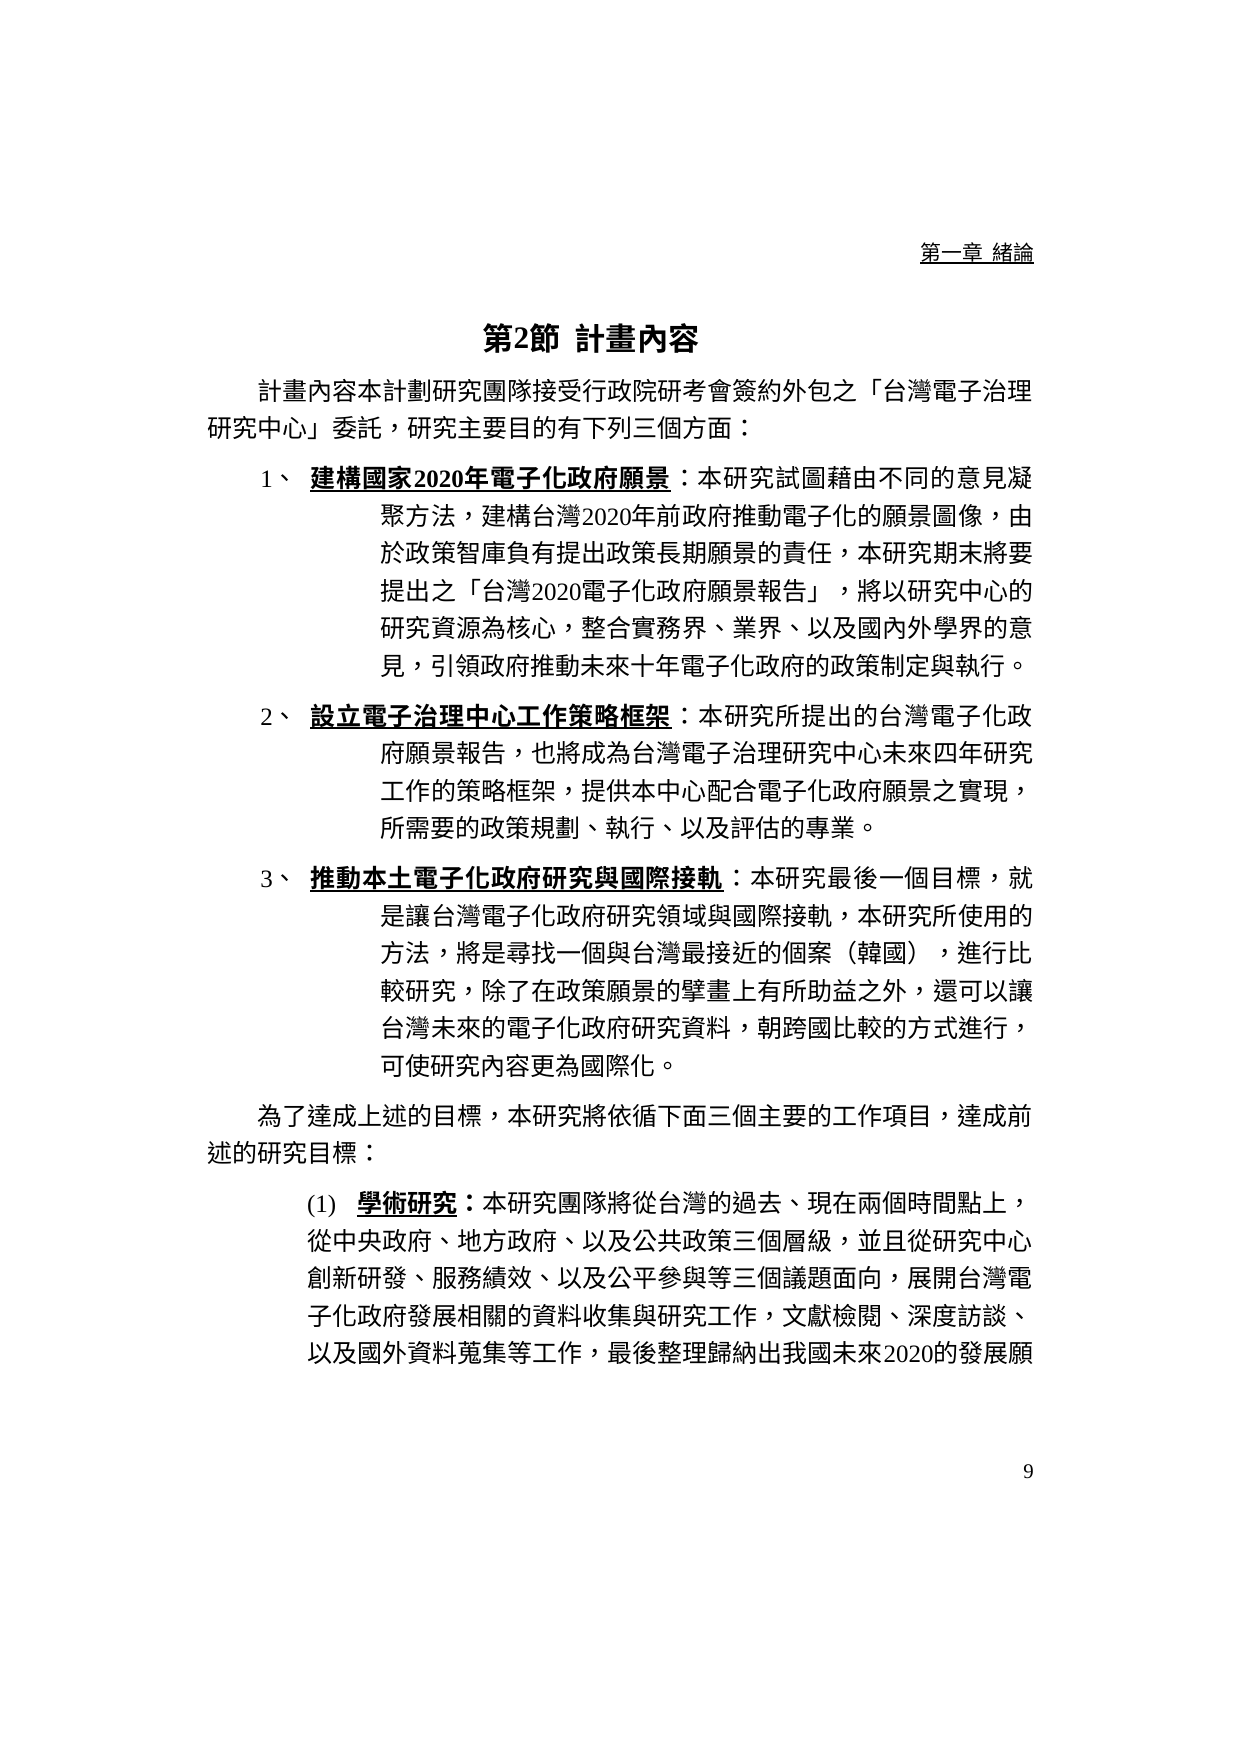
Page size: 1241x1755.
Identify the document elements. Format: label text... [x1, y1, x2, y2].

list 計畫內容 [207, 295, 1033, 358]
list 推動本土電子化政府研究與國際接軌：本研究最後一個目標，就是讓台灣電子化政府研究領域與國際接軌，本研究所使用的方法，將是尋找一個與台灣最接近的個案（韓國），進行比較研究，除了在政策願景的擘畫上有所助益之外，還可以讓台灣未來的電子化政府研究資料，朝跨國比較的方式進行，可使研究內容更為國際化。 [260, 858, 1033, 1083]
list 學術研究：本研究團隊將從台灣的過去、現在兩個時間點上，從中央政府、地方政府、以及公共政策三個層級，並且從研究中心創新研發、服務績效、以及公平參與等三個議題面向，展開台灣電子化政府發展相關的資料收集與研究工作，文獻檢閱、深度訪談、以及國外資料蒐集等工作，最後整理歸納出我國未來2020的發展願 [257, 1183, 1033, 1370]
list 建構國家2020年電子化政府願景：本研究試圖藉由不同的意見凝聚方法，建構台灣2020年前政府推動電子化的願景圖像，由於政策智庫負有提出政策長期願景的責任，本研究期末將要提出之「台灣2020電子化政府願景報告」，將以研究中心的研究資源為核心，整合實務界、業界、以及國內外學界的意見，引領政府推動未來十年電子化政府的政策制定與執行。 [260, 458, 1033, 683]
text 為了達成上述的目標，本研究將依循下面三個主要的工作項目，達成前述的研究目標： [207, 1095, 1033, 1170]
list 設立電子治理中心工作策略框架：本研究所提出的台灣電子化政府願景報告，也將成為台灣電子治理研究中心未來四年研究工作的策略框架，提供本中心配合電子化政府願景之實現，所需要的政策規劃、執行、以及評估的專業。 [260, 695, 1033, 845]
text 計畫內容本計劃研究團隊接受行政院研考會簽約外包之「台灣電子治理研究中心」委託，研究主要目的有下列三個方面： [207, 370, 1033, 445]
